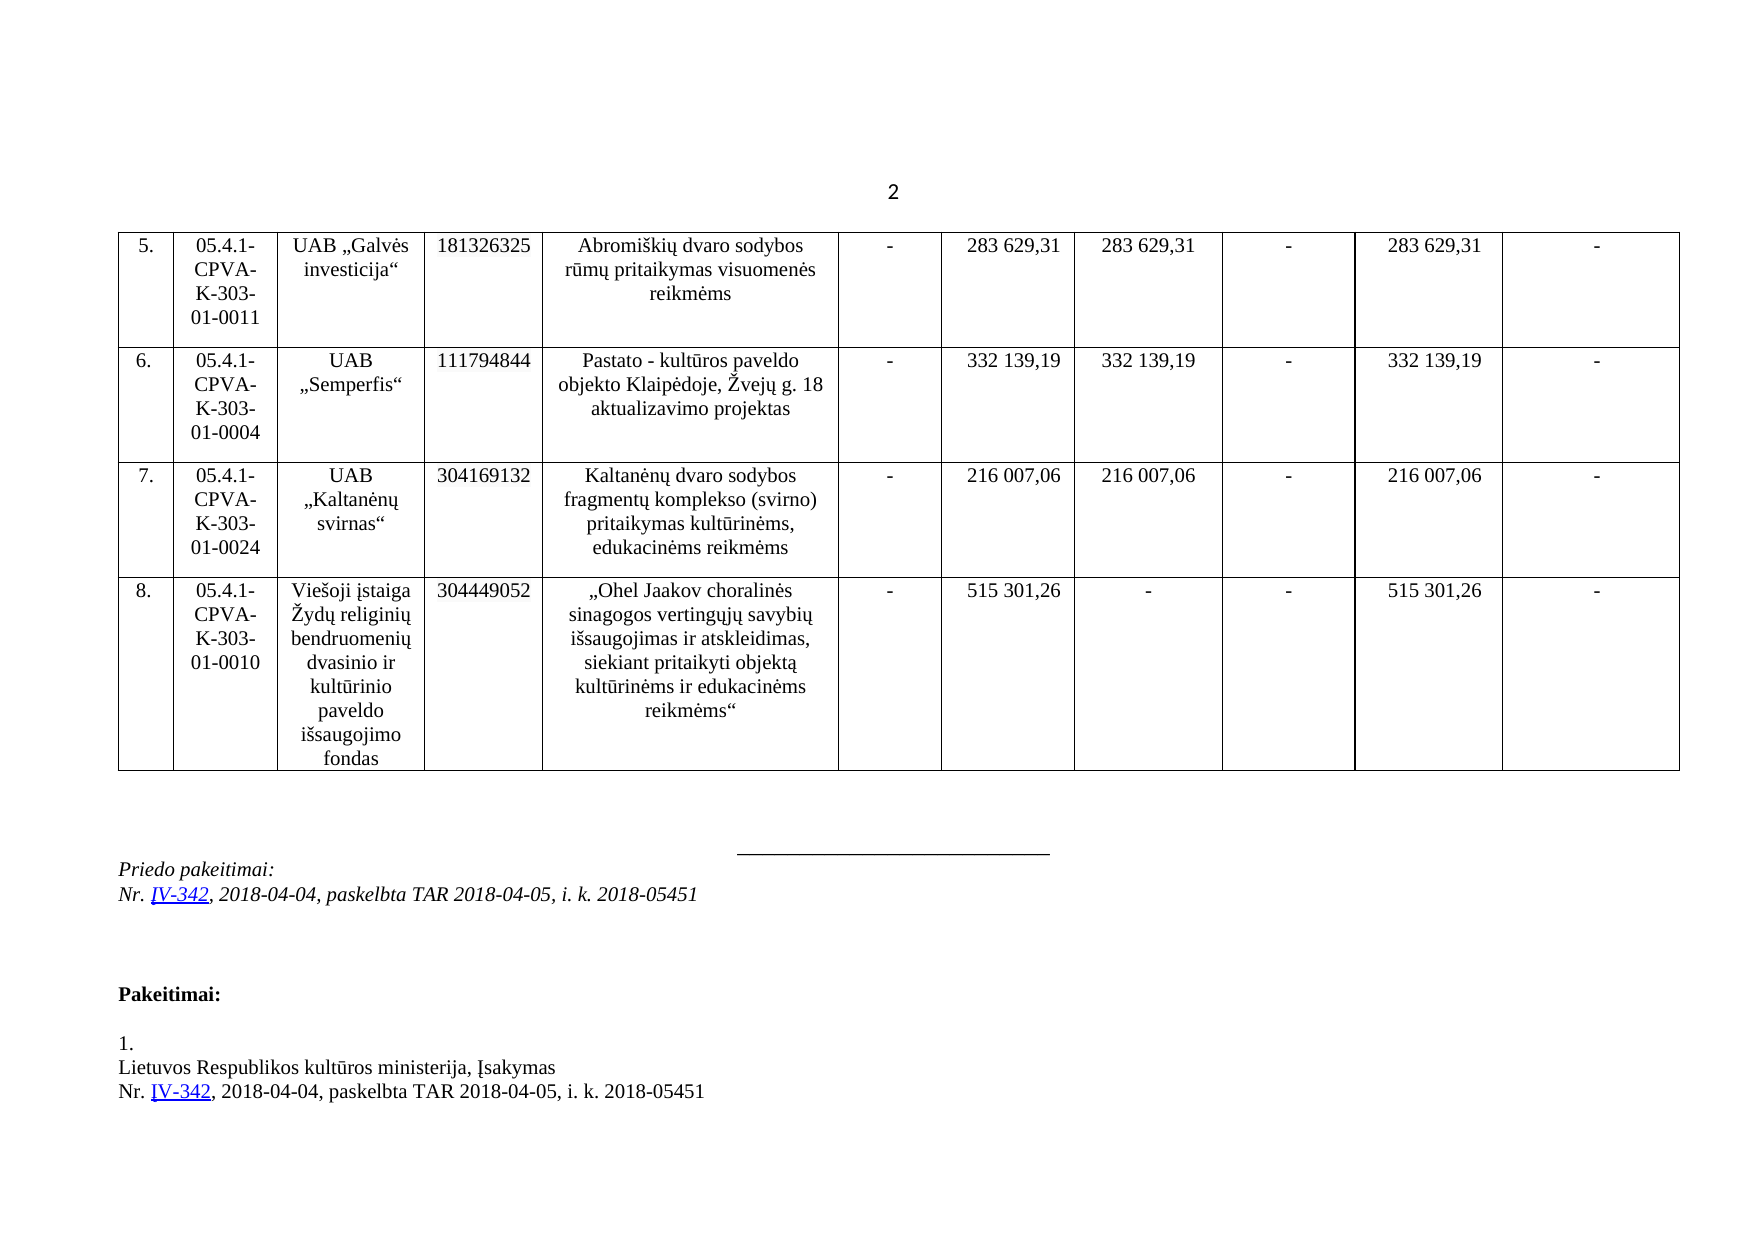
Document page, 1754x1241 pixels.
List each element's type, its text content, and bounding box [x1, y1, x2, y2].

table_cell - [839, 578, 941, 770]
table_cell 111794844 [425, 348, 542, 462]
table_cell Viešoji įstaiga Žydų religinių bendruomenių dvasinio ir kultūrinio paveldo išsaugojimo fondas [278, 578, 424, 770]
text Priedo pakeitimai: [118, 857, 1668, 881]
table_cell 515 301,26 [1356, 578, 1502, 770]
table_cell - [1223, 233, 1354, 347]
table_cell 283 629,31 [942, 233, 1074, 347]
table_cell 6. [119, 348, 173, 462]
table_cell - [1223, 348, 1354, 462]
text Nr. ĮV-342, 2018-04-04, paskelbta TAR 2018-04-05, i. k. 2018-05451 [118, 881, 1668, 906]
table_cell Kaltanėnų dvaro sodybos fragmentų komplekso (svirno) pritaikymas kultūrinėms, edukacinėms reikmėms [543, 463, 838, 577]
table_cell Abromiškių dvaro sodybos rūmų pritaikymas visuomenės reikmėms [543, 233, 838, 347]
table_cell 05.4.1-CPVA-K-303-01-0004 [174, 348, 277, 462]
table_cell - [1503, 348, 1679, 462]
table_cell 05.4.1-CPVA-K-303-01-0024 [174, 463, 277, 577]
table_cell - [1503, 463, 1679, 577]
text Lietuvos Respublikos kultūros ministerija, Įsakymas [118, 1054, 1668, 1079]
table_cell 283 629,31 [1075, 233, 1222, 347]
table_cell UAB „Galvės investicija“ [278, 233, 424, 347]
table_cell 332 139,19 [1356, 348, 1502, 462]
table_cell 05.4.1-CPVA-K-303-01-0010 [174, 578, 277, 770]
table_cell 216 007,06 [1075, 463, 1222, 577]
table_cell - [1223, 463, 1354, 577]
table_cell 181326325 [425, 233, 542, 347]
table_cell 332 139,19 [942, 348, 1074, 462]
text 1. [118, 1031, 1668, 1054]
table_cell „Ohel Jaakov choralinės sinagogos vertingųjų savybių išsaugojimas ir atskleidimas, siekiant pritaikyti objektą kultūrinėms ir edukacinėms reikmėms“ [543, 578, 838, 770]
table_cell - [839, 233, 941, 347]
table_cell 283 629,31 [1356, 233, 1502, 347]
table_cell 7. [119, 463, 173, 577]
table_cell 5. [119, 233, 173, 347]
table_cell 05.4.1-CPVA-K-303-01-0011 [174, 233, 277, 347]
table_cell - [1503, 233, 1679, 347]
table_cell 304449052 [425, 578, 542, 770]
text _________________________ [118, 829, 1668, 857]
table_cell 216 007,06 [942, 463, 1074, 577]
table_cell 515 301,26 [942, 578, 1074, 770]
table_cell - [1503, 578, 1679, 770]
text Nr. ĮV-342, 2018-04-04, paskelbta TAR 2018-04-05, i. k. 2018-05451 [118, 1079, 1668, 1103]
table_cell - [1075, 578, 1222, 770]
table_cell 304169132 [425, 463, 542, 577]
table_cell - [1223, 578, 1354, 770]
table_cell - [839, 463, 941, 577]
table_cell Pastato - kultūros paveldo objekto Klaipėdoje, Žvejų g. 18 aktualizavimo projektas [543, 348, 838, 462]
table_cell - [839, 348, 941, 462]
table_cell 8. [119, 578, 173, 770]
text Pakeitimai: [118, 982, 1668, 1006]
table_cell 332 139,19 [1075, 348, 1222, 462]
table_cell UAB „Kaltanėnų svirnas“ [278, 463, 424, 577]
table_cell 216 007,06 [1356, 463, 1502, 577]
table_cell UAB „Semperfis“ [278, 348, 424, 462]
